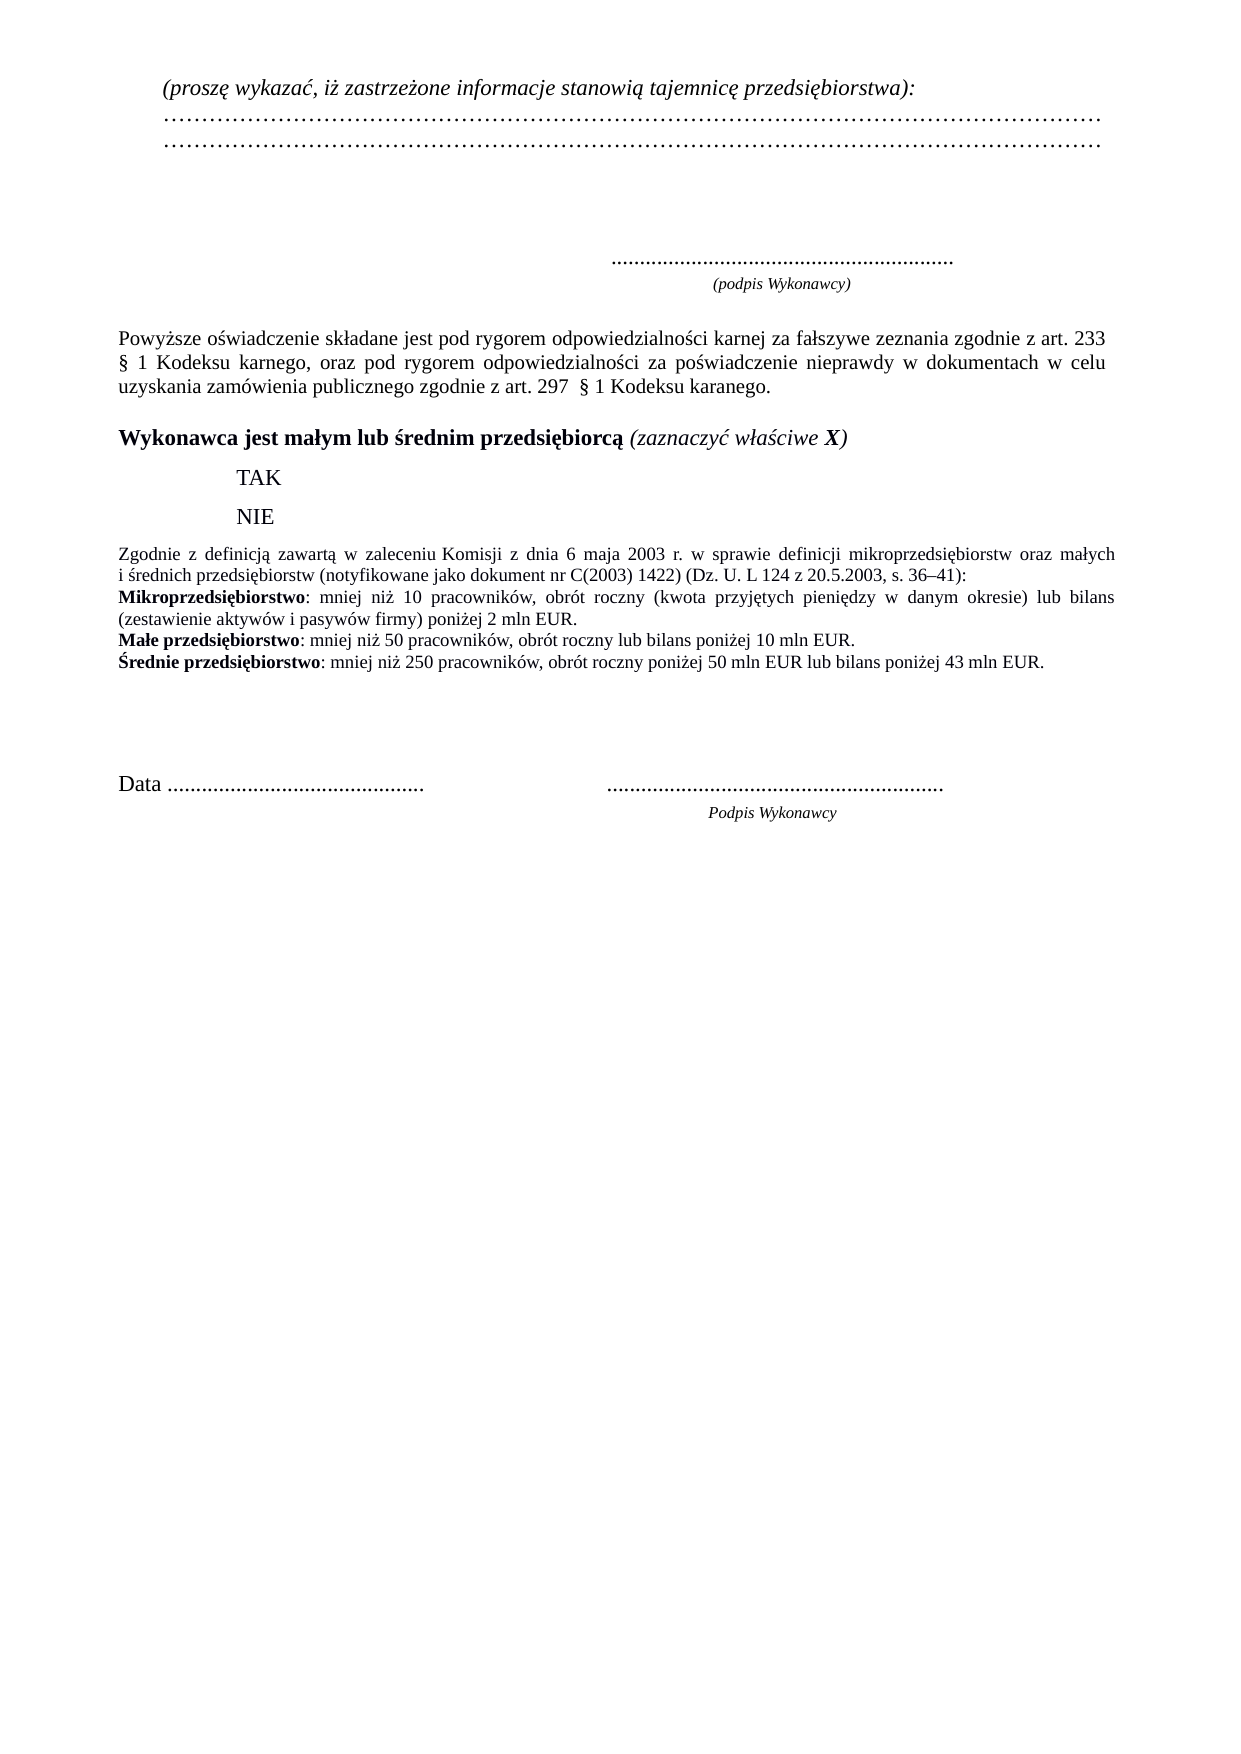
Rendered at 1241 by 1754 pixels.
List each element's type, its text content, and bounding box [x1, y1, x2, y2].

text Powyższe oświadczenie składane jest pod rygorem odpowiedzialności karnej za fałszywe zeznania zgodnie z art. 233 § 1 Kodeksu karnego, oraz pod rygorem odpowiedzialności za poświadczenie nieprawdy w dokumentach w celu uzyskania zamówienia publicznego zgodnie z art. 297 § 1 Kodeksu karanego. [118, 326, 1107, 398]
text Mikroprzedsiębiorstwo: mniej niż 10 pracowników, obrót roczny (kwota przyjętych pieniędzy w danym okresie) lub bilans (zestawienie aktywów i pasywów firmy) poniżej 2 mln EUR. [118, 586, 1117, 629]
text Podpis Wykonawcy [118, 797, 1122, 823]
text ............................................................ [443, 243, 1122, 270]
text Małe przedsiębiorstwo: mniej niż 50 pracowników, obrót roczny lub bilans poniżej 10 mln EUR. [118, 629, 1117, 651]
text ………………………………………………………………………………………………………………………………………………………………………………………………………………………… [162, 100, 1122, 153]
text Zgodnie z definicją zawartą w zaleceniu Komisji z dnia 6 maja 2003 r. w sprawie definicji mikroprzedsiębiorstw oraz małych i średnich przedsiębiorstw (notyfikowane jako dokument nr C(2003) 1422) (Dz. U. L 124 z 20.5.2003, s. 36–41): [118, 543, 1117, 586]
text (podpis Wykonawcy) [443, 274, 1122, 293]
text (proszę wykazać, iż zastrzeżone informacje stanowią tajemnicę przedsiębiorstwa): [162, 74, 1122, 100]
text NIE [193, 503, 1122, 530]
text Wykonawca jest małym lub średnim przedsiębiorcą (zaznaczyć właściwe X) [118, 424, 1117, 451]
text Średnie przedsiębiorstwo: mniej niż 250 pracowników, obrót roczny poniżej 50 mln EUR lub bilans poniżej 43 mln EUR. [118, 651, 1122, 672]
text Data ............................................. ........................................................... [118, 770, 1122, 797]
text TAK [193, 464, 1122, 490]
